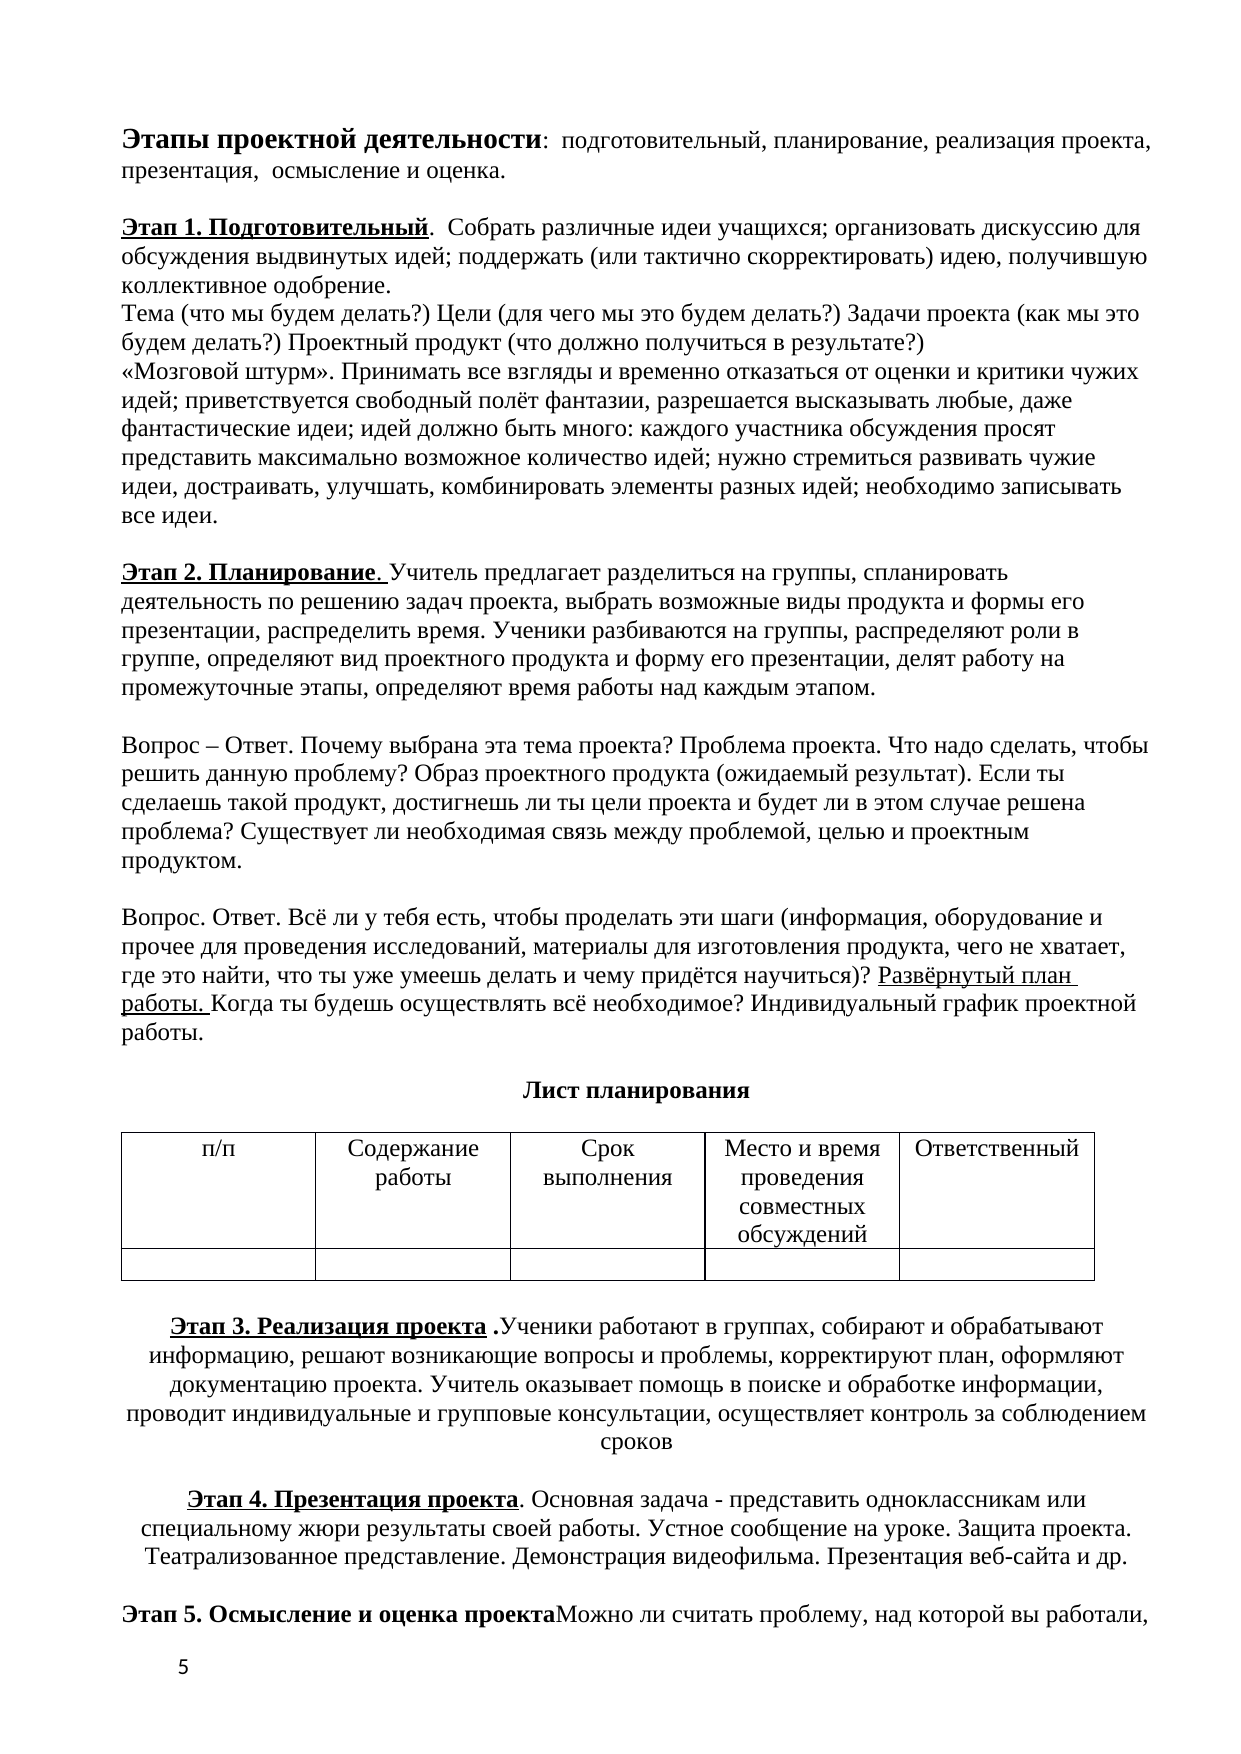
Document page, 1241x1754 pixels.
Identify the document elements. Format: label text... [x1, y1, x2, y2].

table_cell [706, 1249, 899, 1280]
table_cell [900, 1249, 1094, 1280]
table_header Срок выполнения [511, 1133, 704, 1248]
table_header Ответственный [900, 1133, 1094, 1248]
table_header Место и время проведения совместных обсуждений [706, 1133, 899, 1248]
table_header Какое место занимает проектная деятельность в реализации ФГОС нового поколения? Основное отличие нового Стандарта заключается в изменение результатов, которые мы должны получить на выходе (планируемые личностные, предметные и метапредметные результаты); Инструментом достижения данных результатов являются универсальные учебные действия (программы формирования УУД); Основным подходом формирования УУД, согласно новым Стандартам, является системно-деятельностный подход; Одним из методов (возможно наиболее эффективным) реализации данного подхода является проектная деятельность. Ответственность учителя в образовании всегда была исключительной, но в условиях введения ФГОС эта ответственность существенно возрастает. Современное информационное общество ставит перед образованием новые задачи: «не научить» на всю жизнь, а научить учиться всю жизнь. Вместо накопления знаний необходимо сегодня ориентировать учащихся на развитие способности приобретать знания и формирования умения использовать приобретённые знания на практике. Вот именно эти ключевые компетенции, как показывают результаты международного исследования образовательных достижений российских учащихся (PISA), слабо сформированы у наших школьников, а именно: проводить наблюдения, строить на их основе гипотезы, делать выводы и заключения, проверять предположения. Что необходимо нашим школьникам для успеха? Способность творчески мыслить, последовательно рассуждать и представлять свои идеи Уметь работать в команде и обладать навыками общения Определять приоритеты, планировать конкретные результаты и нести персональную ответственность за них Эффективно использовать знания реальной жизни Компьютерная грамотность Таких результатов образования невозможно достичь, используя только традиционные педагогические методы и приёмы. И учителю на помощь приходит метод проектов, интегрирующий в себе проблемный подход, исследовательские и поисковые методы обучения. Исследовательский подход в обучении не является новым педагогическим явлением. Идея его использования в образовательных учреждениях была впервые выдвинута во второй половине XVIII века. Однако более 100 лет понадобилось, чтобы она стала востребована педагогическим сообществом. Краткая историческая справка Метод проектов возник еще в 20-е годы прошлого века в США. Его называли методом проблем. Определяя суть этого метода, называли его «от души выполняемый замысел». В России метод проектов был известен еще в 1905 году. После революции метод проектов применялся в школах по личному распоряжению Н.К.Крупской. С 1919 года под руководством выдающегося русского педагога С.Т.Шацкого в Москве работала первая станция по народному образованию. В 1931г. Постановлением ЦК ВКП(б) этот метод был осужден как чуждый советской школе и не использовался вплоть до конца 80-х годов ХХ века. Родившись от идеи свободного воспитания, сегодня метод проектов становится интегрированным компонентом современной системы образования. Но суть этого метода остается прежней - стимулировать интерес учащихся к определенным проблемам, решение которых предполагает владение ( и приобретение в ходе работы) определенной суммой знаний и через проектную деятельность предполагает практическое применение имеющихся и приобретенных знаний. Этот метод позволяет реально соединять академические знания с практическим опытом их применения, что и предполагают ФГОС Главная идея метода проекта в рамках реализации ФГОС: формирование общих учебных умений (универсальных учебных действий): организационных (регулятивных), интеллектуальных (познавательных), оценочных (личностных), коммуникативных. Что такое проект? Проект – это работа, направленная на решение конкретной проблемы, на достижение оптимальным способом заранее запланированного результата. Проекты - научные, социальные, учебные. Учебный проект – это совместная учебно-познавательная, творческая или игровая деятельность учащихся- партнёров, имеющая общую цель и согласованные способы, направленная на достижение общего результата по решению какой-либо проблемы, значимой для участников проекта Проект– это пять «П» Проблема Проектирование Поиск информации Продукт Презентация Портфолио Тема проекта Тема должна быть интересна ребенку, должна его увлекать. Исследовательская работа эффективна только на добровольной основе. Название проекта должно выражать главную идею. Название проекта не должно быть сухим, только констатирующим содержание. В названии должна быть заложена какая- то тайна, проблема или вопрос. Название должно быть коротким, ёмким по содержанию, привлекательным и, по возможности, максимально индивидуальным. Типология проектов: 1) По доминирующей деятельности учащихся: -практико – ориентированные (проекты направлены на сбор информации о каком-либо предмете или явлении .Например, проведение опроса школьников для публикации в школьной газете и т.п.); -исследовательские (направлены на решение практических задач, результат выполнения проекта – конкретный полезный предмет, модель, учебное пособие и т.п.); - информационные (результатом становится создание литературных произведений, видеофильмов); - творческие (проекты предполагают подготовку какого-либо мероприятия: игры, состязания, викторины, экскурсии и т.п.), ролево – игровые (создание спектакля, сценария, игры); 2.) По продолжительности: - мини – проекты (один урок), краткосрочные ( несколько уроков), - средней продолжительности( от недели до года) , - долгосрочные (годовые) 3) По количеству участников: - индивидуальные (личностные -проект, выполняемый одним учащимся), - парные( выполняется двумя учащимися ), - групповые- проект, выполняемый группой (группами) учащихся. 4) 4) По охвату предметов: - - монопроект (монопредметный,- проект по одному учебному предмету); - межпредметный проект- проект, объединяющий несколько предметных областей, - свободный – то есть тема проекта выходит за рамки школьного обучения. 5) По форме продукта (проектный продукт) 1.Научные или учебные материалы: научный доклад, научная статья, отчёт об исследовательской экспедиции, анализ данных социологического опрос, словарь.тесты , учебное пособие 2. Публицистические материалы: настенная газета ,школьная тиражная газета,журнал, заметка, интервью, обзор и др. 3.Творческий продукт: сборник стихотворений ,литературный альманах, альбом с иллюстрациями ,картина театральная постановка (ПРИМЕРЫ) 4. Мероприятие: экскурсия, праздник, соревнование, деловая игра, викторина КВН, Что? Где? Когда? выставка, пресс-конференция, литературное кафе 5.Мультимедийный продукт: мультимедийная презентация, видеоклип ,видеофильм, гипермедиа-сочинение (озвученное сочинение, проиллюстрированное видеофрагментами, изобразительно- музыкальными материалами) компьютерная графика, веб- сай Этапы проектной деятельности: подготовительный, планирование, реализация проекта, презентация, осмысление и оценка. Этап 1. Подготовительный. Собрать различные идеи учащихся; организовать дискуссию для обсуждения выдвинутых идей; поддержать (или тактично cкорректировать) идею, получившую коллективное одобрение. Тема (что мы будем делать?) Цели (для чего мы это будем делать?) Задачи проекта (как мы это будем делать?) Проектный продукт (что должно получиться в результате?) «Мозговой штурм». Принимать все взгляды и временно отказаться от оценки и критики чужих идей; приветствуется свободный полёт фантазии, разрешается высказывать любые, даже фантастические идеи; идей должно быть много: каждого участника обсуждения просят представить максимально возможное количество идей; нужно стремиться развивать чужие идеи, достраивать, улучшать, комбинировать элементы разных идей; необходимо записывать все идеи. Этап 2. Планирование. Учитель предлагает разделиться на группы, спланировать деятельность по решению задач проекта, выбрать возможные виды продукта и формы его презентации, распределить время. Ученики разбиваются на группы, распределяют роли в группе, определяют вид проектного продукта и форму его презентации, делят работу на промежуточные этапы, определяют время работы над каждым этапом. Вопрос – Ответ. Почему выбрана эта тема проекта? Проблема проекта. Что надо сделать, чтобы решить данную проблему? Образ проектного продукта (ожидаемый результат). Если ты сделаешь такой продукт, достигнешь ли ты цели проекта и будет ли в этом случае решена проблема? Существует ли необходимая связь между проблемой, целью и проектным продуктом. Вопрос. Ответ. Всё ли у тебя есть, чтобы проделать эти шаги (информация, оборудование и прочее для проведения исследований, материалы для изготовления продукта, чего не хватает, где это найти, что ты уже умеешь делать и чему придётся научиться)? Развёрнутый план работы. Когда ты будешь осуществлять всё необходимое? Индивидуальный график проектной работы. Лист планирования Этап 3. Реализация проекта .Ученики работают в группах, собирают и обрабатывают информацию, решают возникающие вопросы и проблемы, корректируют план, оформляют документацию проекта. Учитель оказывает помощь в поиске и обработке информации, проводит индивидуальные и групповые консультации, осуществляет контроль за соблюдением сроков Этап 4. Презентация проекта. Основная задача - представить одноклассникам или специальному жюри результаты своей работы. Устное сообщение на уроке. Защита проекта. Театрализованное представление. Демонстрация видеофильма. Презентация веб-сайта и др. Этап 5. Осмысление и оценка проектаМожно ли считать проблему, над которой вы работали, решённой? Какие проблемы возникали в ходе работы? Как вы их решили? Что было самым трудным в работе над проектом? Чем ваша работа в конце проекта отличалась от вашей работы в начале проекта? Что нуждается в доработке? Чего вы до сих пор не понимаете? В чем вы стали более уверенны? Что было наиболее значительным, из того что вы узнали? При использовании метода проекта ученик… Определяет цель деятельности Открывает новые знания Экспериментирует Выбирает пути решения Активен Субъект обучения Несёт ответственность за свою деятельность Учитель… Помогает определять … Рекомендует источники информации Раскрывает возможные формы работы Содействует прогнозированию результатов Создаёт условия для активности школьника Партнёр ученика Помогает оценить полученный результат, выявить недостатки Требования к содержанию и структуре проекта Любая проектная работа должна иметь: титульный лист, оглавление, введение, основную часть, заключение; список литературы. При написании введения учащийся должен: - обосновать актуальность; - указать цель работы (в соответствии с названием темы); - привести задачи (раскрывающие пункты плана, т.е. пути достижения цели); - описать структуру работы; Объем введения должен составлять 1-2 страницы. Далее следует основная часть работы, которая делится на 2 части. 1 часть – теоретическая, включает анализ теории, в ней целесообразно дать самое общее описание рассматриваемой проблемы, определить основные положения и понятия, далее следует сосредоточиться уже на частных характеристиках описываемого объекта, опираясь на уже существующие исследования. Однако здесь можно высказать и собственные суждения относительно исследуемого объекта. Таким образом, эта часть работы имеет по преимуществу реферативный характер. Должна содержать 1-2 параграфа. В каждом из параграфов решается конкретный вопрос, имеющий значение для целого. 2 часть – практическая (исследовательская), содержит описание уже собственного материала учащегося, с привлечением лишь по необходимости данных других исследований (привлечение таких данных весьма желательно), включает анализ текущей ситуации на основе данных и/или описание выявленных проблем в рассматриваемой области, описание путей совершенствования рассматриваемого вопроса (путей решения проблем). Глава должна включать 1-2 параграфа. Необходимость разделения параграфов на подпараграфы определяется учащимся по согласованию с научным руководителем. Каждый параграф работы составляет не менее 2 страниц. В заключении дается обобщенное (суммарное) изложение идей, выявленных в результате осуществленного исследования, отмечается их новизна, выделяется то новое, что обнаружено, приводятся основные выводы по итогам проведенного исследования, результаты, которые были достигнуты. Это выводы по всей работе, а не повторение фраз, завершающих части работы. Объем заключения – 1-2 страницы. Список литературы должен содержать не менее 5 источников. В это число должны входить учебники, монографии, газетные и журнальные публикации, материалы сети Internet. Требования к оформлению проекта 1.Поля: - правое – 10 мм; - верхнее, нижнее, левое – 20 мм. 2.Размер шрифта – 14, интервал – 1,5. Разрешается использовать шрифты различной гарнитуры ТОЛЬКО для акцентирования внимания на определениях и формулах. 3.Названия глав и параграфов: - в содержании пишутся с ПРОПИСНОЙ БУКВЫ, остальные буквы – строчные. После номера раздела, подраздела (главы, параграфа) точку не ставят. Заголовок должен быть отделен от текста интервалом 10 – 15 мм. 4.Нумерация страниц – ВНИЗУ страницы по центру. Номер страницы не ставится на титульном листе и содержании, но они входят в общую нумерацию страниц, так же как и приложения. Страницы приложений нумеруются. 5.Список использованной литературы Дается строго в алфавитном порядке. Порядок оформления библиографического описания источника: фамилия автора и его инициалы - название статьи или монографии - если статья, то название сборника - место издания - издательство - год издания работы - если статья или реферат, то начальная и последняя страницы публикации, если монография, то количество страниц. Примеры: книга:  Налимов В.В. В поисках иных смыслов. - М.: Прогресс, 2017. - 280 с. статья в журнале:  Урысон Е.В. Фундаментальные способности человека и наивная «анатомия» // Вопр. языкозн. 2018. № 3. - С. 3-16. статья из сборника:  Лакофф Дж. Когнитивная семантика // Язык и интеллект: Сб./ Пер. с англ, и нем. - М.: Прогресс, 2018. - С. 143-184. Порядок расположения источников: книги и статьи по алфавиту, учебники, монографии; газетные и журнальные публикации; Интернет-сайты Примерная схема защиты проекта Рекомендуется составлять сценарий защиты. Примерная схема защиты может выглядеть так: 1. Постановка проблемы, ее актуальность. 2. Высказывание гипотезы, аргументация ее положений. 3. Основная часть. Этапы работы над проектом, полученные результаты, их краткий анализ. 4. Выводы. Результаты рефлексивной оценки проекта. 5. Ответы на вопросы других групп (дискуссия). Для защиты должны быть расписаны роли участников проекта (сценарист, докладчик, оформитель, содокладчик, демонстратор, ассистент), определен перечень материалов для защиты (папка работы над проектом (дизайн-папка), рисунки, схемы, плакаты, видеофильм, мультимедийные средства и т.д). Цель любого проекта – формирование универсальных учебных действий Личностные УУД Регулятивные УУД: целеполагание; планирование; прогнозирование контроль в форме сличения способа действия и его результата с заданным эталоном с целью обнаружения отклонений от него; коррекция – внесение необходимых дополнений и корректив в план и способ действия в случае расхождения ожидаемого результата действия и его реального продукта; оценка – выделение и осознание учащимся того, что уже усвоено и что еще подлежит усвоению, оценивание качества и уровня усвоения; саморегуляция как способность к мобилизации сил и энергии; способность к волевому усилию – выбору в ситуации мотивационного конфликта и к преодолению препятствий. Познавательные УУД Коммуникативные УУД Таким образом, проектная деятельность помогает в интересной нескучной форме формировать УУД, что позволяет полноценно реализовать цели и задачи ФГОС нового поколения. Накопив опыт использования данного метода ученики смогут овладеть всеми ключевыми компетенциями школьника (коммуникативной, культуроведческой, информационной, языковой, исследовательской), что позволит им не только успешно выдержать выпускные испытания, но и стать востребованными специалистами, занять достойное место в обществе. Проектную деятельность ведут не только ученики, но и учителя. По сути, весь труд учителя – это ежедневное проектирование. Наша работа имеет конкретную цель. Мы ставим цели, задачи, ищем информацию, обрабатываем ее, представляем итоги публично. Так, план урока на современном языке часто звучит «проект урока» Притча Джорджа Риверса «Школа для животных» Однажды, животные решили, что должны совершить что-нибудь героическое, чтобы достойно решать проблемы "нового мира". И они организовали школу. Они составили программу занятий, которая состояла из бега, лазанья, плавания и полета. Чтобы было легче контролировать выполнение программы, она была одинаковой для всех животных. Утка отлично преуспевала в плавании, даже лучше своего наставника, но у нее были посредственные оценки за полет и еще хуже - за бег. Поскольку она так медленно бегала, ей приходилось оставаться после уроков и отказываться от плавания, чтобы учиться бегу. От этого ее бедные лапки совсем ослабли, так что она и плавать стала неважно. Кролик сначала был лучшим в классе по бегу, но у него случился нервный срыв из-за того, что нужно было так много наверстывать в плавании. Белка была отличницей по лазанью, но вскоре у нее начались неприятности на занятиях по полету, где учитель заставлял ее взлетать с земли, а не спускаться с верхушки дерева. Орел вообще оказался трудным учеником, и его постоянно строго наказывали. На занятиях по лазанью он первым добирался до вершины дерева, но упорно делал это по-своему. В конце года аномальный лось, который умел отлично плавать, а также бегал, лазал и немного летал, получил самые высокие средние оценки и выступал на выпускном вечере от имени своего класса. Луговые собачки не стали ходить в школу, потому что администрация не включила в программу рытье нор. Они научили своих детей охотиться позднее, объединившись с лесными сурками и сусликами, создали преуспевающую частную школу. Есть ли у этой басни мораль? Беда и одновременно вина устроителей этой школы в том, что они не удосужились учесть индивидуальные особенности своих подопечных, забыв о том, что рожденный ползать летать не может. Оптимальный выход - это создание системы вариативного образования. Совместима ли она с образовательными стандартами? Да, если понимать под стандартом необходимый каждой живой особи минимум, обеспечивающий ей двигательную активность, а в человеческом варианте еще интеллектуальное развитие и нравственный рост личности. Трудности отбора такого минимального содержания образования очевидны, но преодолимы. Есть большая вероятность, что при наличии новых образовательных стандартов, мы сможем обеспечить орлиный полет одаренного математика и стремительный заплыв в океане гуманитарных знаний утенку, который со временем может преобразиться в прекрасного белого лебедя филологии. Давайте сделаем вывод В наших руках то, как мы сможем развить все задатки, данные нашим ученикам, и они достигнут соответственных высот или они останутся нераскрытыми Приложения Памятка для учителя. Работа по исследованию метода проектов должна быть целенаправленной и систематичной. Работа должна быть личностно значимой, важной для школьника. Необходимо помогать учащемуся, видеть смысл их проектной деятельности, видеть возможность реализации своих возможностей, способ саморазвития и самосовершенствования. Учитель должен создать среду, атмосферу для проектной деятельности, поддерживать интерес к этой деятельности, ситуацию успеха. Создать психологический комфорт: а) дети не должны бояться совершить ошибку; б) не подавлять желание, а поддерживать и направлять; в) дать возможность раскрыться, поверить в себя каждому ученику. Учитель должен быть примером для детей. Он должен показывать свое стремление ко всему новому, желание познавать мир. Необходим учет возрастных особенностей и педагогических условий при проектной деятельности. Проект должен быть интересным, посильным, полезным. В начальной школе должен преобладать индивидуальный проект, когда ребенок преодолевает все ступени сам. Памятка для родителей. Покажите пример детям в своем стремлении к новому, неизвестному, к стремлению решать различные проблемы, задачи с удовольствием, радостью. Привлекайте детей к совместному решению информационных проблем взрослых, а затем и проблем детей. Присматривайтесь, прислушивайтесь к детям. Не оставляйте их вопросы без внимания. Помогайте детям осваивать новые знания, но не старайтесь все сделать за них. Меньше наставлений, прямых инструкций. Не сдерживайте инициативу. Не ленитесь и не бойтесь потратить время на работу с ребенком в библиотеке, дома с книгой. Не раздражайтесь. Никаких отрицательных суждений, если что-то не получается. Учите доводить дело до конца. Особое внимание в начальной школе требует завершающий этап проектной деятельности – презентация (защита) проекта. Правила презентации для ученика: Установи спокойное, размеренное дыхание – это успокаивает. Найди удобное положение тела и место для рук. Спокойно посмотри на слушателей. Назови тему. Заинтересуй слушателей выступлением. Говори свободно. Следи за жестами и мимикой. Подчеркивай самые важные мысли в своей работе, меняя тон голоса. Тон делает музыку выступления. Делай паузы, чтобы слушатели смогли осмыслить то, что услышали. Логично закончи свое выступление. Памятка для учителя по подготовке к презентации. Помогите ученикам произвести самооценку проекта: Почему начали работу над проектом? Решили ли вы проблему? Как оценили вашу работу люди, столкнувшиеся с работой? Что не доделано, а может быть можно изменить. Помогите оценить процесс проектирования. Помогите ученику подготовить проект к презентации. Разработать план выступления. Не следует из презентации делать спектакль, это отвлекает от сути. Оценка проекта должна носить стимулирующий характер. Не следует превращать презентацию проектов в соревнование. Лучше выделить номинации. Плюсы и минусы метода проектов в школе Плюсы проектной деятельности: + навыки самообразования и самоконтроля; + моделируется реальная технологическая цепочка: задача-результат; + навыки групповой деятельности; + индивидуальный подход; + интерес к познавательной деятельности Минусы проектной деятельности: - возрастает нагрузка на учителя; - ученик часто попадает в стрессовую ситуацию (переоценка возможностей, технические накладки); - психологические коммуникативные проблемы; - проблема субъективной оценки. Правила оформления мультимедийной презентации 1. Рекомендуется выдерживать презентацию в едином стиле. 2. Заголовки, размер шрифтов и элементы оформления на всех слайдах должны быть идентичными. 3. Не помещайте на слайд слишком много объектов. 4. Не рекомендуется использовать на одном слайде более трёх различных шрифтов. 5. Используйте минимально возможное количество цветов, чтобы текст лучше читался. 6. При создании фонов старайтесь избегать стандартных текстур и «растягивание» картинок на весь слайд. 7. Осторожно работайте со звуковыми объектами. Их применение должно быть обосновано. 8. Пользуйтесь готовыми шаблонами для деловых презентаций и макетом «Пустой слайд» для презентаций творческого характера. 9. При работе с презентацией не повторяйте то, что написано на слайде, комментируйте и расшифровывайте информацию. Муниципальное общеобразовательное учреждение Борисоглебская средняя общеобразовательная школа №1» Проектно-исследовательская работа (название работы) Выполнил: (фамилия, имя), учащийся(щаяся) 10 класса Руководитель: ., учитель ……….. Борисоглебский 20.. Литература. 1.Обухов А. ''Развитие исследовательской деятельности учащихся''. – ''Народное образование'' №2 2014 год стр. 146-148 2.Хуторской А.В.»Практикум по дидактике и методикам обучения»- СПб.: Питер, 2014.- 541с.- Серия «Учебное пособие» Содержание [118, 118, 1155, 1631]
table_cell [316, 1249, 510, 1280]
table_cell [122, 1249, 315, 1280]
table_cell [511, 1249, 704, 1280]
table_header Содержание работы [316, 1133, 510, 1248]
table_header п/п [122, 1133, 315, 1248]
